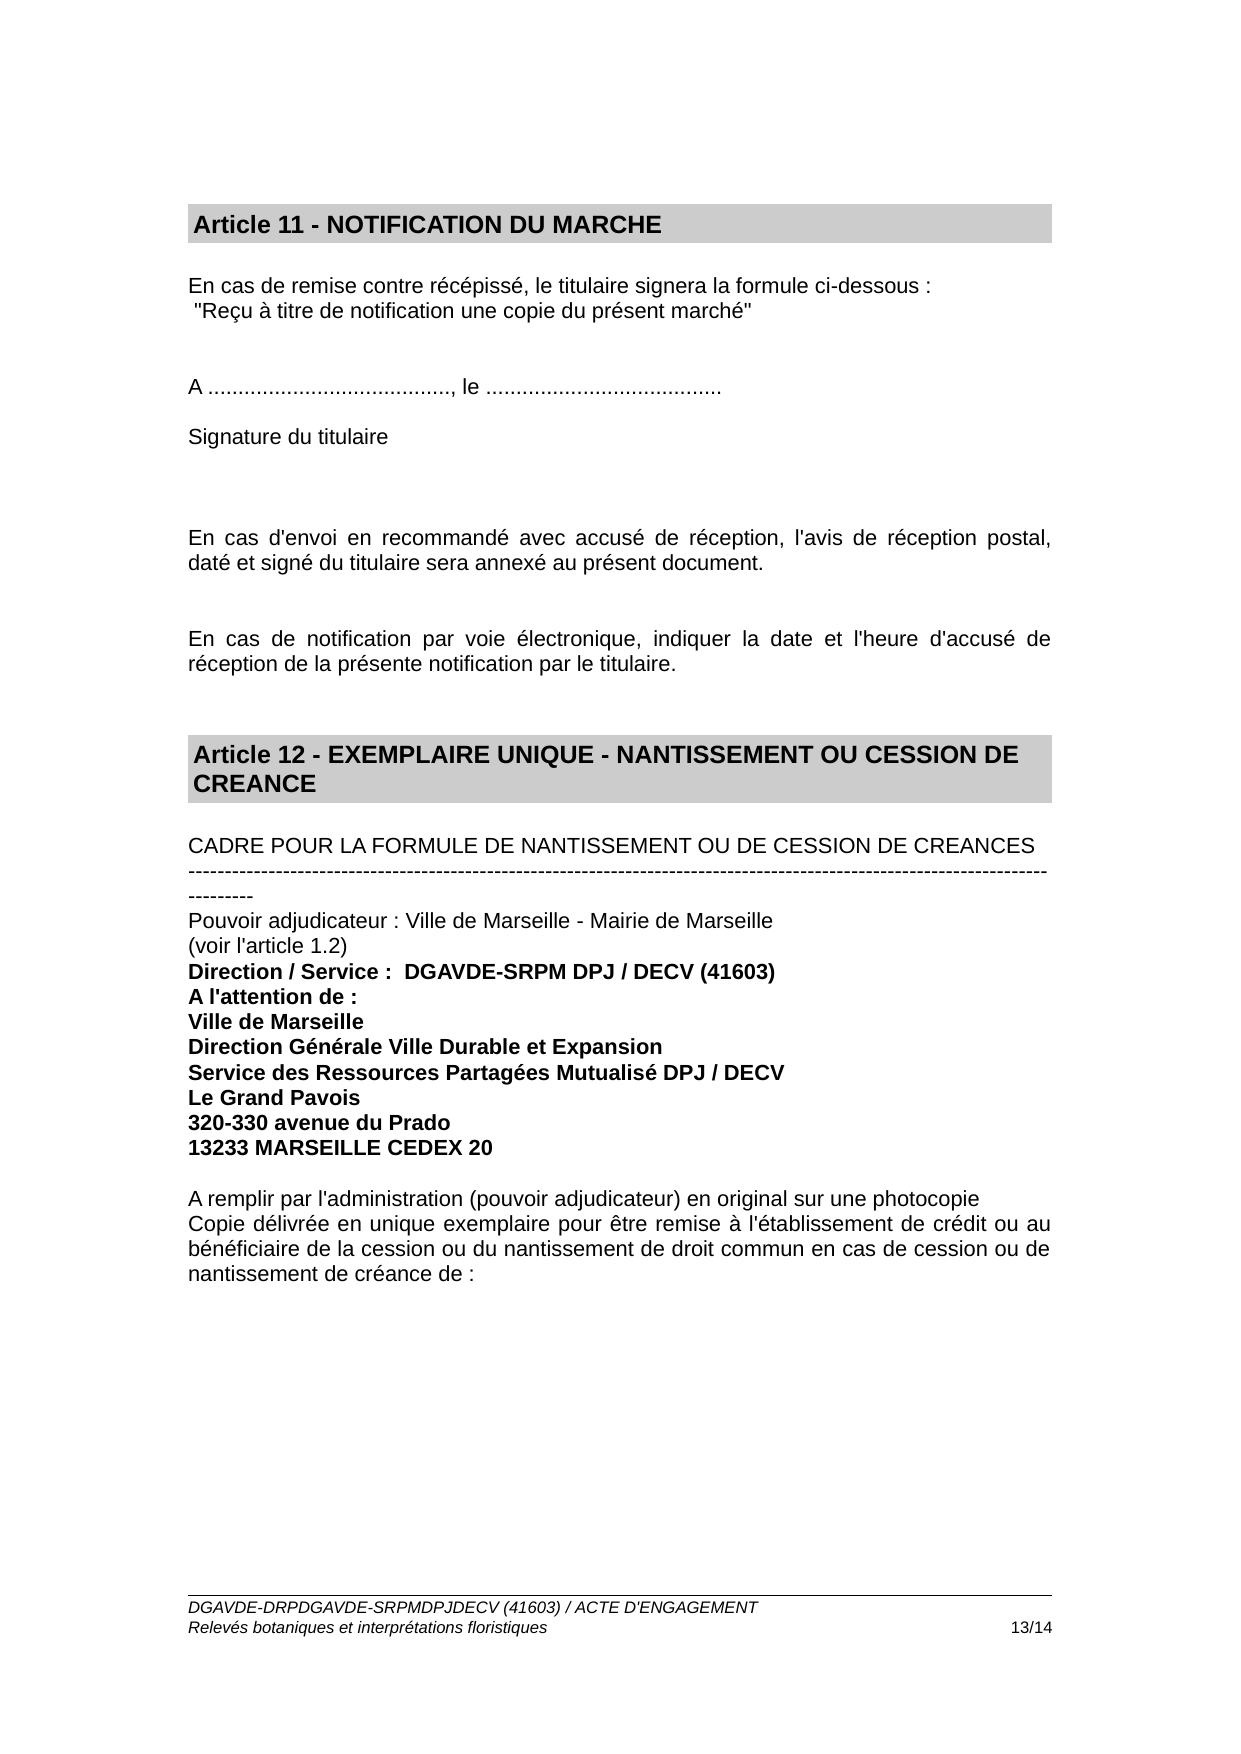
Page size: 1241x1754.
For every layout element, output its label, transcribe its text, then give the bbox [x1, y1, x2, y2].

text 320-330 avenue du Prado [188, 1110, 1052, 1135]
text CADRE POUR LA FORMULE DE NANTISSEMENT OU DE CESSION DE CREANCES [188, 833, 1052, 858]
text (voir l'article 1.2) [188, 933, 1052, 959]
text A l'attention de : [188, 984, 1052, 1009]
text 13233 MARSEILLE CEDEX 20 [188, 1135, 1052, 1160]
text "Reçu à titre de notification une copie du présent marché" [188, 298, 1052, 323]
text En cas d'envoi en recommandé avec accusé de réception, l'avis de réception postal, daté et signé du titulaire sera annexé au présent document. [188, 525, 1052, 576]
text Ville de Marseille [188, 1009, 1052, 1034]
text Copie délivrée en unique exemplaire pour être remise à l'établissement de crédit ou au bénéficiaire de la cession ou du nantissement de droit commun en cas de cession ou de nantissement de créance de : [188, 1211, 1052, 1286]
text Signature du titulaire [188, 424, 1052, 449]
text ------------------------------------------------------------------------------------------------------------------------------- [188, 858, 1052, 908]
text En cas de notification par voie électronique, indiquer la date et l'heure d'accusé de réception de la présente notification par le titulaire. [188, 626, 1052, 676]
text Direction / Service : DGAVDE-SRPM DPJ / DECV (41603) [188, 959, 1052, 984]
text Direction Générale Ville Durable et Expansion [188, 1034, 1052, 1059]
text Le Grand Pavois [188, 1085, 1052, 1110]
text Pouvoir adjudicateur : Ville de Marseille - Mairie de Marseille [188, 908, 1052, 933]
text A ........................................, le ....................................... [188, 374, 1052, 399]
subtitle EXEMPLAIRE UNIQUE - NANTISSEMENT OU CESSION DE CREANCE [190, 738, 1050, 801]
text En cas de remise contre récépissé, le titulaire signera la formule ci-dessous : [188, 273, 1052, 298]
subtitle NOTIFICATION DU MARCHE [190, 207, 1050, 241]
text Service des Ressources Partagées Mutualisé DPJ / DECV [188, 1059, 1052, 1085]
text A remplir par l'administration (pouvoir adjudicateur) en original sur une photocopie [188, 1186, 1052, 1211]
